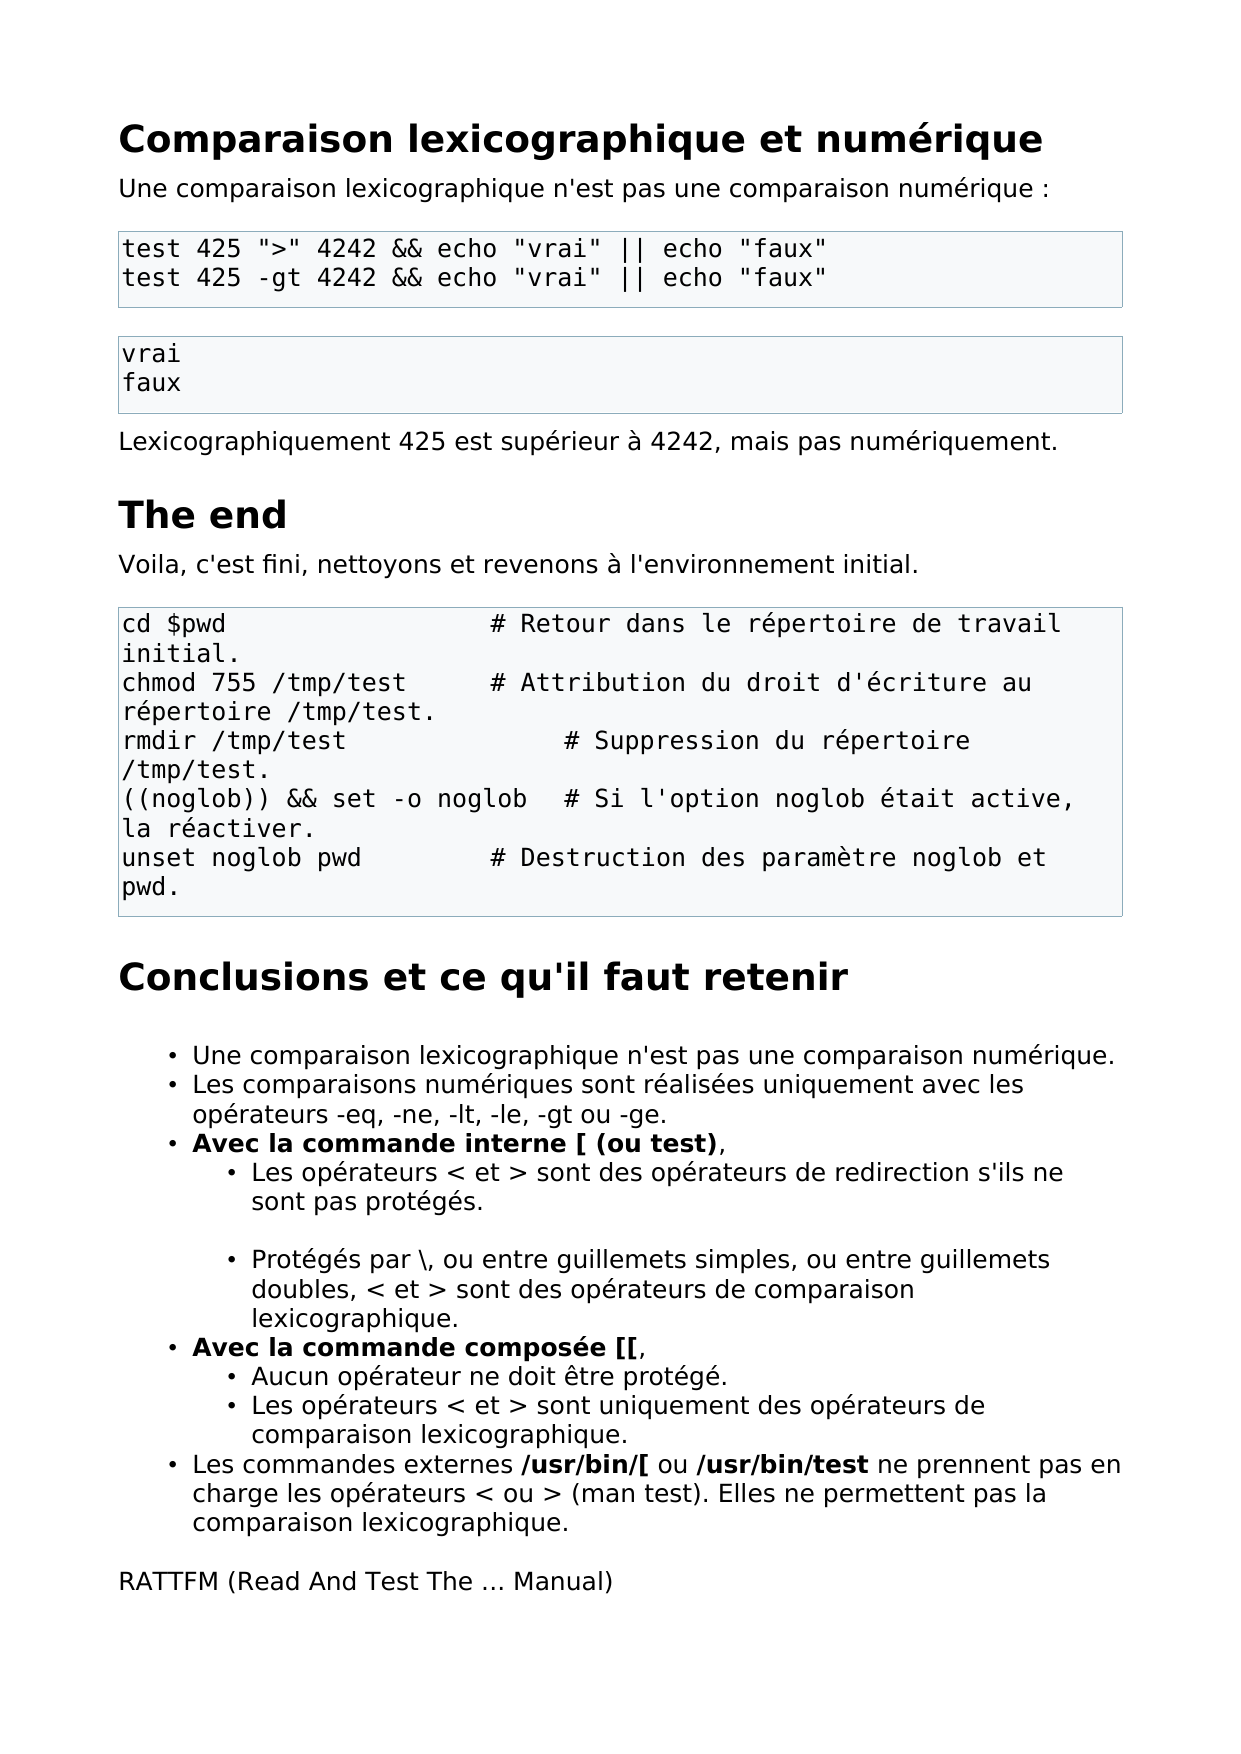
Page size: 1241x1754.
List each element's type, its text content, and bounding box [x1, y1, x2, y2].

list Les comparaisons numériques sont réalisées uniquement avec les opérateurs -eq, -ne, -lt, -le, -gt ou -ge. [177, 1071, 1122, 1129]
list Les opérateurs < et > sont uniquement des opérateurs de comparaison lexicographique. [236, 1392, 1122, 1450]
subtitle The end [118, 494, 1122, 538]
list Avec la commande composée [[, [177, 1333, 1122, 1362]
text Une comparaison lexicographique n'est pas une comparaison numérique : [118, 174, 1122, 203]
list Avec la commande interne [ (ou test), [177, 1129, 1122, 1158]
list Les opérateurs < et > sont des opérateurs de redirection s'ils ne sont pas protégés. [236, 1158, 1122, 1246]
list Aucun opérateur ne doit être protégé. [236, 1362, 1122, 1392]
list Les commandes externes /usr/bin/[ ou /usr/bin/test ne prennent pas en charge les opérateurs < ou > (man test). Elles ne permettent pas la comparaison lexicographique. [177, 1450, 1122, 1537]
text Voila, c'est fini, nettoyons et revenons à l'environnement initial. [118, 550, 1122, 579]
table_header vrai faux [119, 337, 1122, 412]
subtitle Conclusions et ce qu'il faut retenir [118, 956, 1122, 999]
list Protégés par \, ou entre guillemets simples, ou entre guillemets doubles, < et > sont des opérateurs de comparaison lexicographique. [236, 1246, 1122, 1333]
text Lexicographiquement 425 est supérieur à 4242, mais pas numériquement. [118, 427, 1122, 457]
list Une comparaison lexicographique n'est pas une comparaison numérique. [177, 1042, 1122, 1071]
table_header cd $pwd # Retour dans le répertoire de travail initial. chmod 755 /tmp/test # Attribution du droit d'écriture au répertoire /tmp/test. rmdir /tmp/test # Suppression du répertoire /tmp/test. ((noglob)) && set -o noglob # Si l'option noglob était active, la réactiver. unset noglob pwd # Destruction des paramètre noglob et pwd. [119, 608, 1122, 916]
table_header test 425 ">" 4242 && echo "vrai" || echo "faux" test 425 -gt 4242 && echo "vrai" || echo "faux" [119, 232, 1122, 307]
text RATTFM (Read And Test The ... Manual) [118, 1567, 1122, 1596]
subtitle Comparaison lexicographique et numérique [118, 118, 1122, 162]
